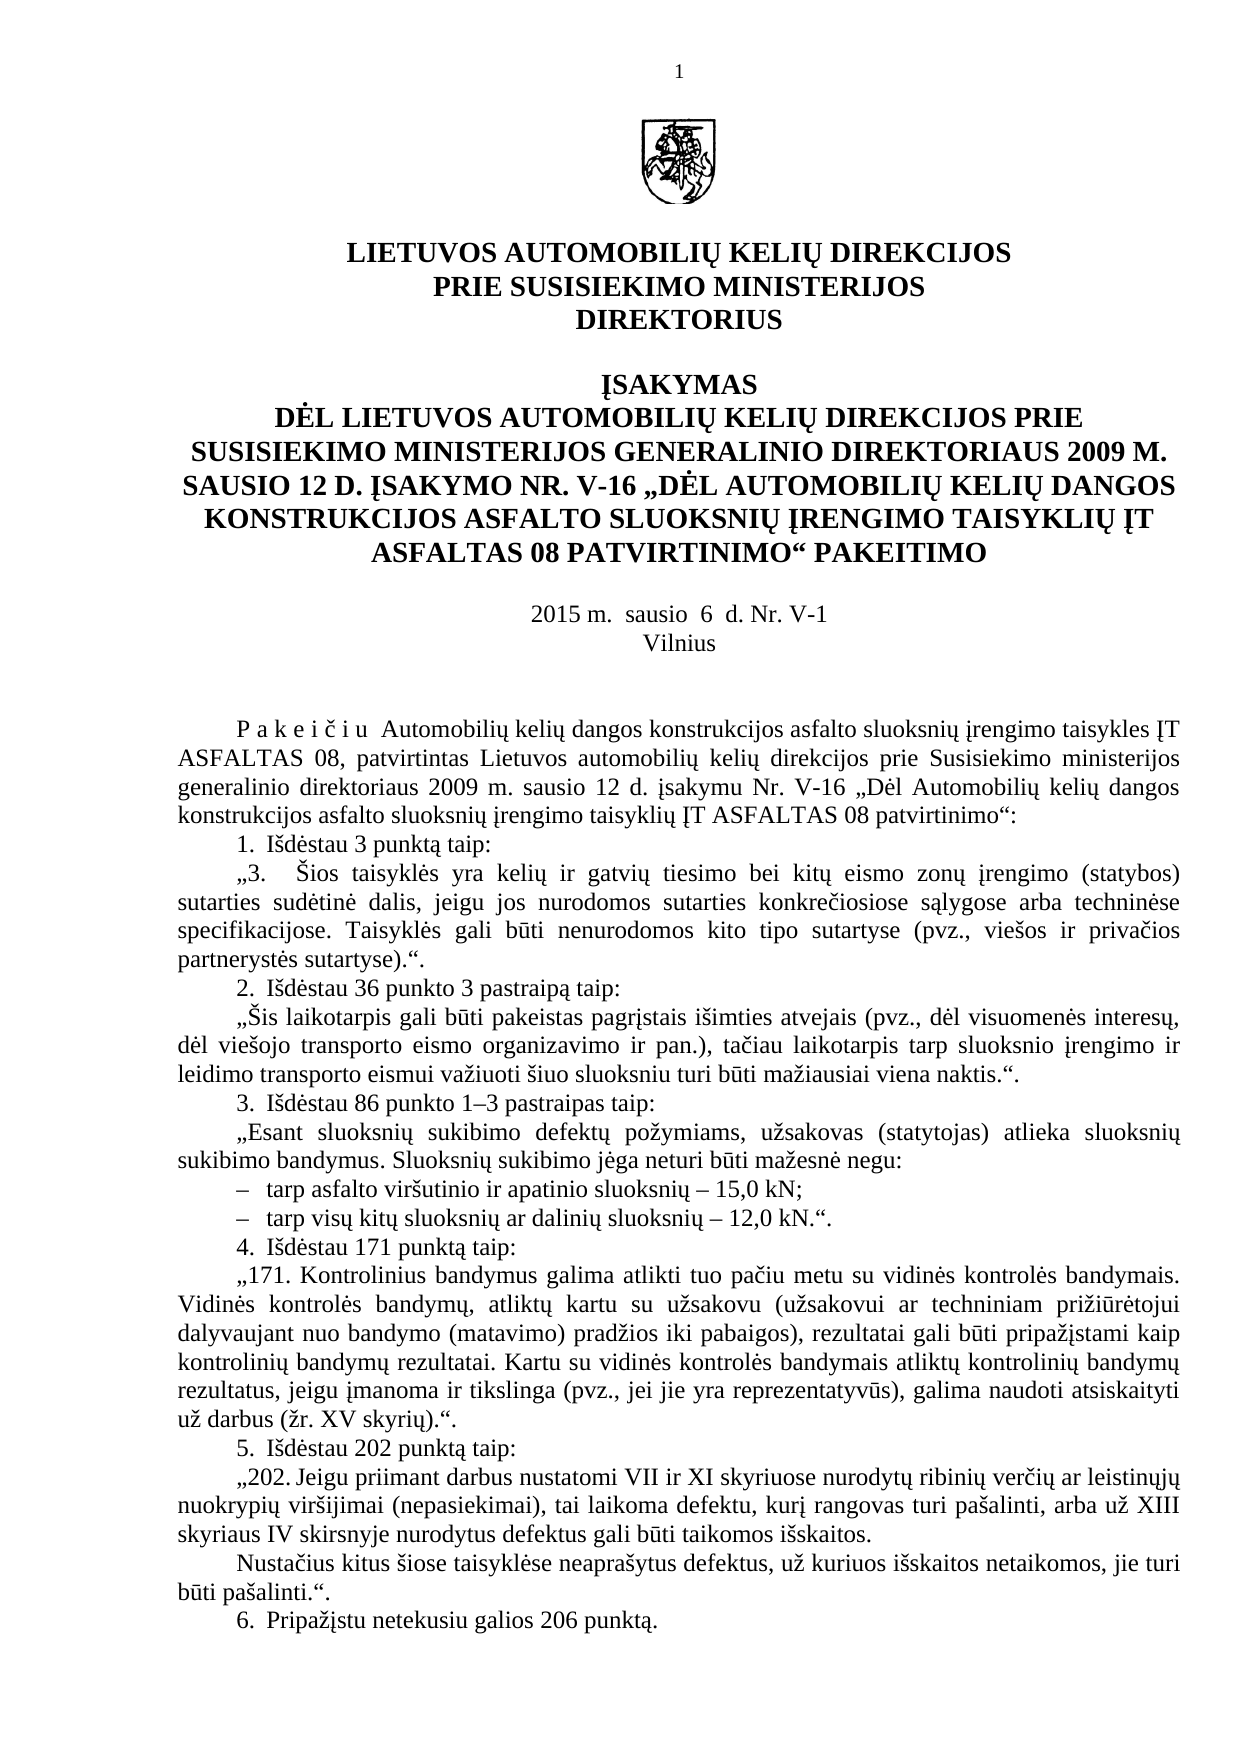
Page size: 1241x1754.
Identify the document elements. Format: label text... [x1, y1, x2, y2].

text ĮSAKYMAS [177, 367, 1181, 401]
text 2. Išdėstau 36 punkto 3 pastraipą taip: [177, 973, 1181, 1002]
text 2015 m. sausio 6 d. Nr. V-1 [177, 599, 1181, 628]
text P a k e i č i u Automobilių kelių dangos konstrukcijos asfalto sluoksnių įrengimo taisykles ĮT ASFALTAS 08, patvirtintas Lietuvos automobilių kelių direkcijos prie Susisiekimo ministerijos generalinio direktoriaus 2009 m. sausio 12 d. įsakymu Nr. V-16 „Dėl Automobilių kelių dangos konstrukcijos asfalto sluoksnių įrengimo taisyklių ĮT ASFALTAS 08 patvirtinimo“: [177, 714, 1181, 829]
text „3. Šios taisyklės yra kelių ir gatvių tiesimo bei kitų eismo zonų įrengimo (statybos) sutarties sudėtinė dalis, jeigu jos nurodomos sutarties konkrečiosiose sąlygose arba techninėse specifikacijose. Taisyklės gali būti nenurodomos kito tipo sutartyse (pvz., viešos ir privačios partnerystės sutartyse).“. [177, 858, 1181, 973]
text 1. Išdėstau 3 punktą taip: [177, 829, 1181, 858]
text 5. Išdėstau 202 punktą taip: [177, 1433, 1181, 1462]
text PRIE SUSISIEKIMO MINISTERIJOS [177, 269, 1181, 302]
text 3. Išdėstau 86 punkto 1–3 pastraipas taip: [177, 1088, 1181, 1117]
text LIETUVOS AUTOMOBILIŲ KELIŲ DIREKCIJOS [177, 235, 1181, 269]
text – tarp visų kitų sluoksnių ar dalinių sluoksnių – 12,0 kN.“. [177, 1203, 1181, 1232]
text „Esant sluoksnių sukibimo defektų požymiams, užsakovas (statytojas) atlieka sluoksnių sukibimo bandymus. Sluoksnių sukibimo jėga neturi būti mažesnė negu: [177, 1117, 1181, 1174]
text – tarp asfalto viršutinio ir apatinio sluoksnių – 15,0 kN; [177, 1174, 1181, 1203]
text DĖL LIETUVOS AUTOMOBILIŲ KELIŲ DIREKCIJOS PRIE SUSISIEKIMO MINISTERIJOS GENERALINIO DIREKTORIAUS 2009 M. SAUSIO 12 D. ĮSAKYMO NR. V-16 „DĖL AUTOMOBILIŲ KELIŲ DANGOS KONSTRUKCIJOS ASFALTO SLUOKSNIŲ ĮRENGIMO TAISYKLIŲ ĮT ASFALTAS 08 PATVIRTINIMO“ PAKEITIMO [177, 401, 1181, 568]
text „202. Jeigu priimant darbus nustatomi VII ir XI skyriuose nurodytų ribinių verčių ar leistinųjų nuokrypių viršijimai (nepasiekimai), tai laikoma defektu, kurį rangovas turi pašalinti, arba už XIII skyriaus IV skirsnyje nurodytus defektus gali būti taikomos išskaitos. [177, 1462, 1181, 1548]
text DIREKTORIUS [177, 302, 1181, 336]
text „171. Kontrolinius bandymus galima atlikti tuo pačiu metu su vidinės kontrolės bandymais. Vidinės kontrolės bandymų, atliktų kartu su užsakovu (užsakovui ar techniniam prižiūrėtojui dalyvaujant nuo bandymo (matavimo) pradžios iki pabaigos), rezultatai gali būti pripažįstami kaip kontrolinių bandymų rezultatai. Kartu su vidinės kontrolės bandymais atliktų kontrolinių bandymų rezultatus, jeigu įmanoma ir tikslinga (pvz., jei jie yra reprezentatyvūs), galima naudoti atsiskaityti už darbus (žr. XV skyrių).“. [177, 1261, 1181, 1433]
text 6. Pripažįstu netekusiu galios 206 punktą. [177, 1606, 1181, 1634]
text „Šis laikotarpis gali būti pakeistas pagrįstais išimties atvejais (pvz., dėl visuomenės interesų, dėl viešojo transporto eismo organizavimo ir pan.), tačiau laikotarpis tarp sluoksnio įrengimo ir leidimo transporto eismui važiuoti šiuo sluoksniu turi būti mažiausiai viena naktis.“. [177, 1002, 1181, 1088]
text 4. Išdėstau 171 punktą taip: [177, 1232, 1181, 1261]
text Nustačius kitus šiose taisyklėse neaprašytus defektus, už kuriuos išskaitos netaikomos, jie turi būti pašalinti.“. [177, 1548, 1181, 1606]
text Vilnius [177, 628, 1181, 657]
